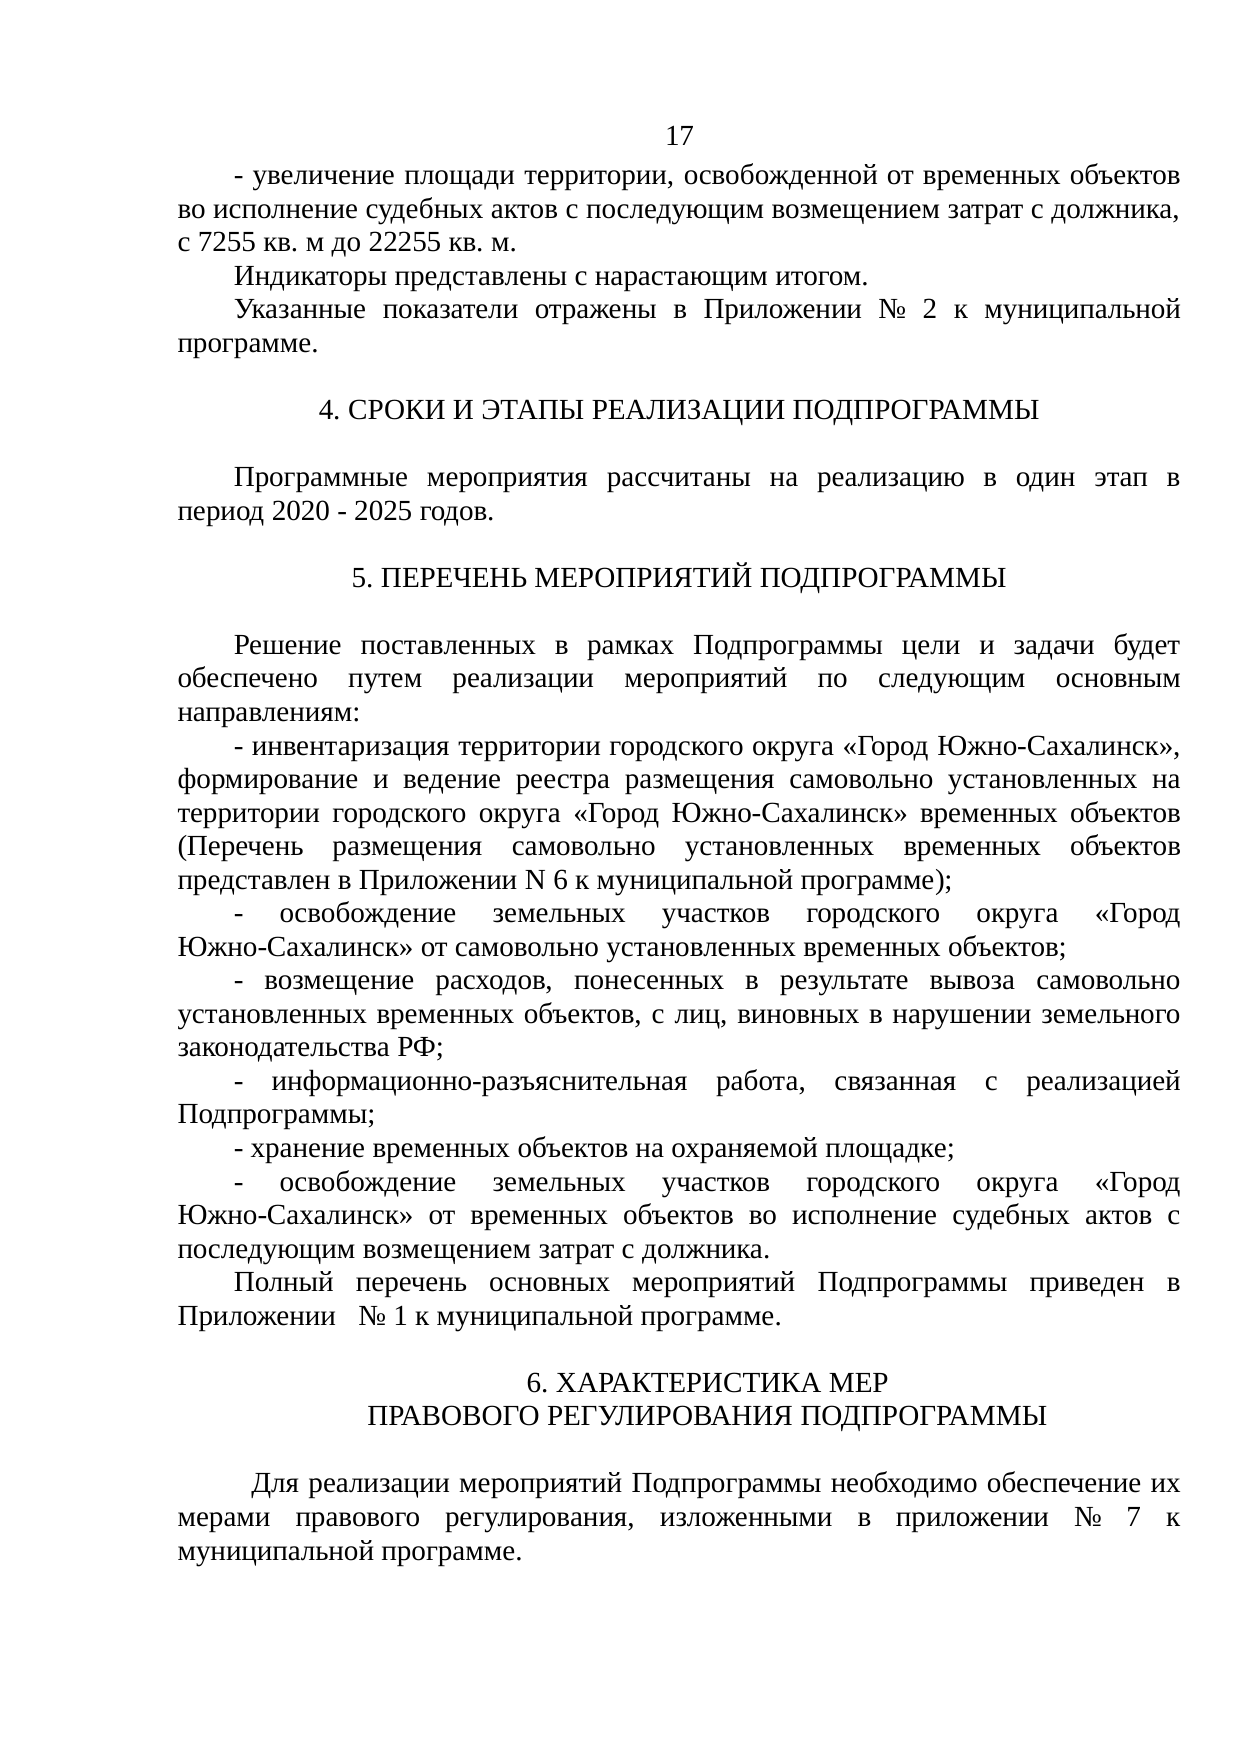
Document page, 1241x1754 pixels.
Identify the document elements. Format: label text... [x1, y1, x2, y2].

text 5. ПЕРЕЧЕНЬ МЕРОПРИЯТИЙ ПОДПРОГРАММЫ [177, 560, 1181, 594]
text Индикаторы представлены с нарастающим итогом. [177, 258, 1181, 292]
text ПРАВОВОГО РЕГУЛИРОВАНИЯ ПОДПРОГРАММЫ [177, 1399, 1181, 1432]
text - инвентаризация территории городского округа «Город Южно-Сахалинск», формирование и ведение реестра размещения самовольно установленных на территории городского округа «Город Южно-Сахалинск» временных объектов (Перечень размещения самовольно установленных временных объектов представлен в Приложении N 6 к муниципальной программе); [177, 728, 1181, 896]
text Для реализации мероприятий Подпрограммы необходимо обеспечение их мерами правового регулирования, изложенными в приложении № 7 к муниципальной программе. [177, 1466, 1181, 1566]
text - информационно-разъяснительная работа, связанная с реализацией Подпрограммы; [177, 1063, 1181, 1130]
text - освобождение земельных участков городского округа «Город Южно-Сахалинск» от временных объектов во исполнение судебных актов с последующим возмещением затрат с должника. [177, 1164, 1181, 1264]
text 6. ХАРАКТЕРИСТИКА МЕР [177, 1365, 1181, 1399]
text - хранение временных объектов на охраняемой площадке; [177, 1130, 1181, 1164]
text Указанные показатели отражены в Приложении № 2 к муниципальной программе. [177, 292, 1181, 359]
text - увеличение площади территории, освобожденной от временных объектов во исполнение судебных актов с последующим возмещением затрат с должника, с 7255 кв. м до 22255 кв. м. [177, 158, 1181, 258]
text - возмещение расходов, понесенных в результате вывоза самовольно установленных временных объектов, с лиц, виновных в нарушении земельного законодательства РФ; [177, 963, 1181, 1063]
text Решение поставленных в рамках Подпрограммы цели и задачи будет обеспечено путем реализации мероприятий по следующим основным направлениям: [177, 627, 1181, 728]
text - освобождение земельных участков городского округа «Город Южно-Сахалинск» от самовольно установленных временных объектов; [177, 896, 1181, 963]
text 4. СРОКИ И ЭТАПЫ РЕАЛИЗАЦИИ ПОДПРОГРАММЫ [177, 392, 1181, 426]
text Программные мероприятия рассчитаны на реализацию в один этап в период 2020 - 2025 годов. [177, 459, 1181, 527]
text Полный перечень основных мероприятий Подпрограммы приведен в Приложении № 1 к муниципальной программе. [177, 1264, 1181, 1332]
